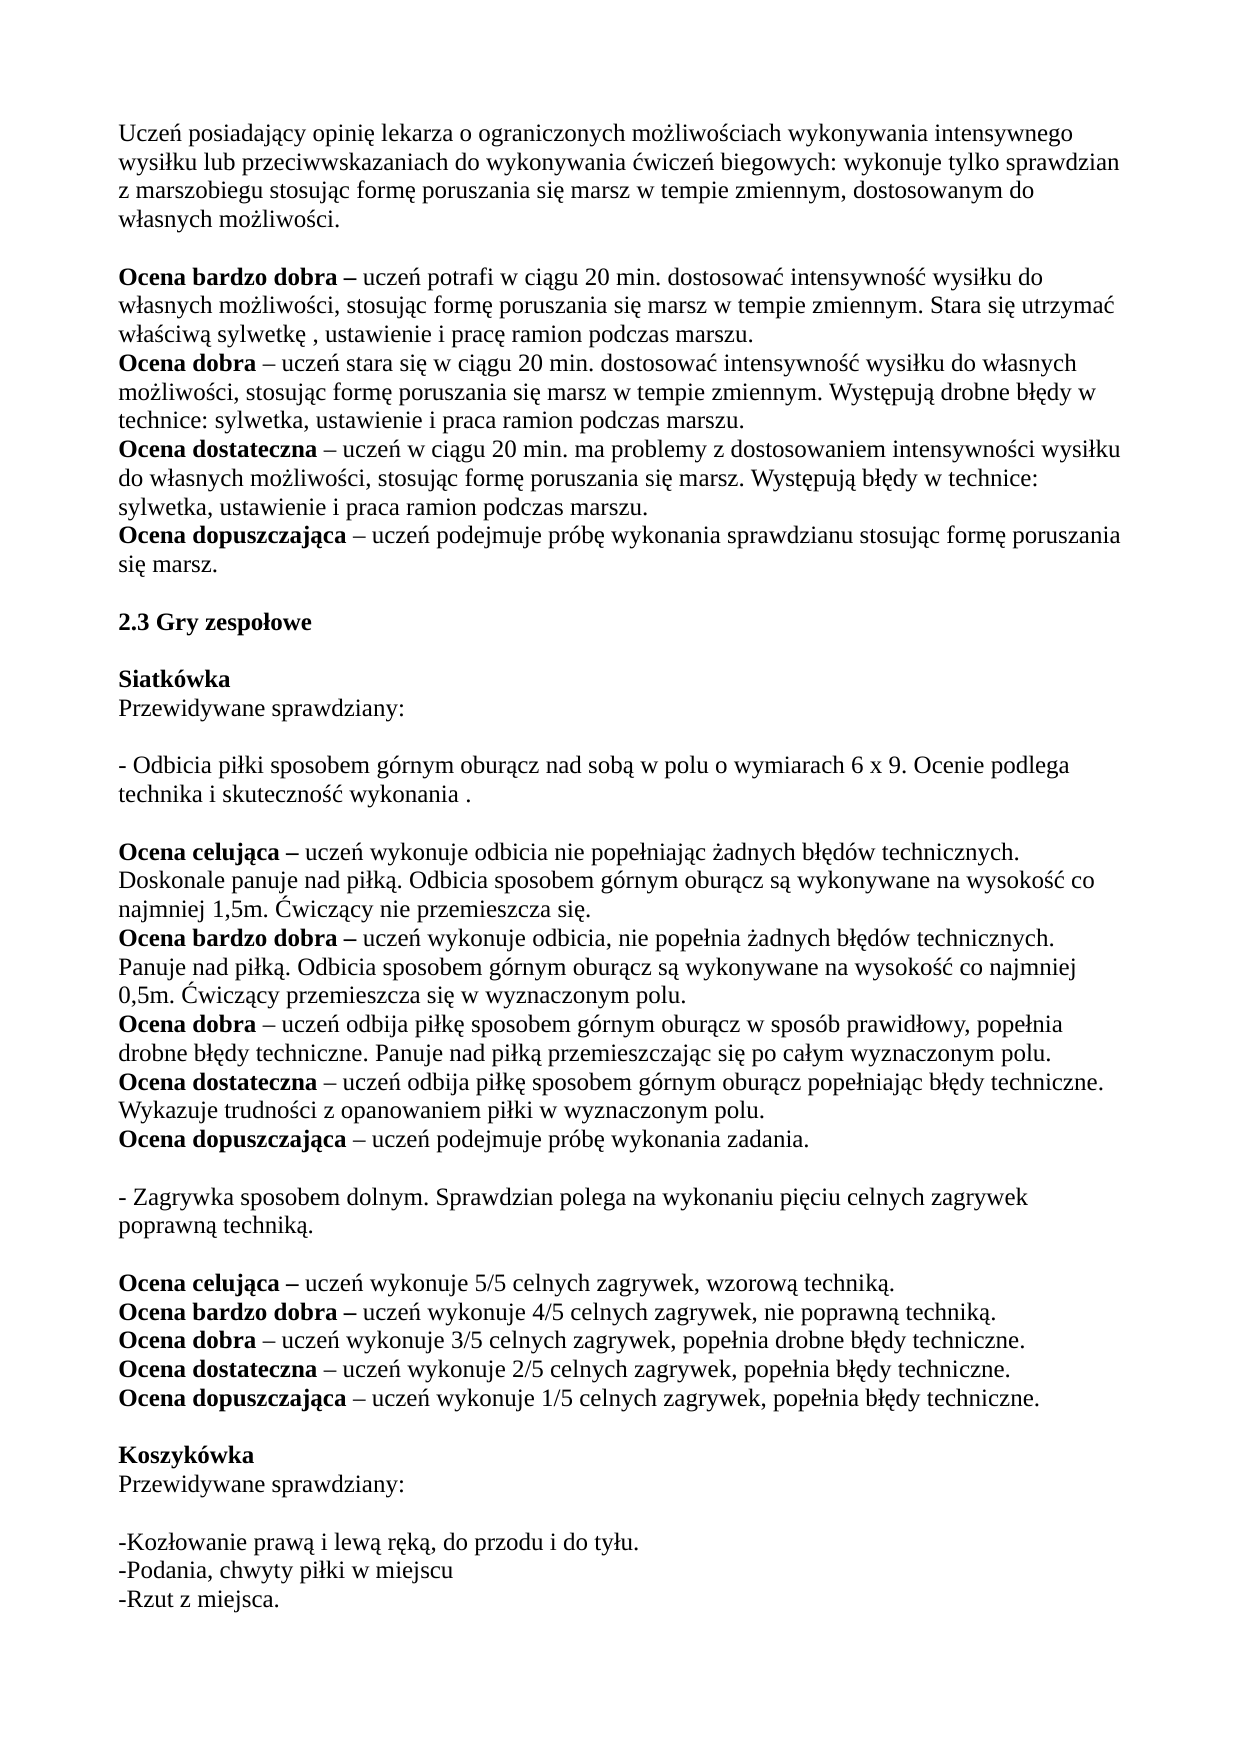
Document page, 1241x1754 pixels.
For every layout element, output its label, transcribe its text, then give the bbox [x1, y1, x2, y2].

list -Podania, chwyty piłki w miejscu [118, 1556, 1122, 1584]
text Uczeń posiadający opinię lekarza o ograniczonych możliwościach wykonywania intensywnego wysiłku lub przeciwwskazaniach do wykonywania ćwiczeń biegowych: wykonuje tylko sprawdzian z marszobiegu stosując formę poruszania się marsz w tempie zmiennym, dostosowanym do własnych możliwości. [118, 118, 1122, 233]
text Ocena dopuszczająca – uczeń wykonuje 1/5 celnych zagrywek, popełnia błędy techniczne. [118, 1383, 1122, 1412]
text Ocena dostateczna – uczeń wykonuje 2/5 celnych zagrywek, popełnia błędy techniczne. [118, 1354, 1122, 1383]
list - Zagrywka sposobem dolnym. Sprawdzian polega na wykonaniu pięciu celnych zagrywek poprawną techniką. [118, 1182, 1122, 1239]
text Koszykówka [118, 1441, 1122, 1469]
text Ocena dopuszczająca – uczeń podejmuje próbę wykonania zadania. [118, 1124, 1122, 1153]
text Ocena dopuszczająca – uczeń podejmuje próbę wykonania sprawdzianu stosując formę poruszania się marsz. [118, 521, 1122, 578]
list -Kozłowanie prawą i lewą ręką, do przodu i do tyłu. [118, 1498, 1122, 1556]
text Siatkówka [118, 636, 1122, 693]
text Ocena bardzo dobra – uczeń wykonuje 4/5 celnych zagrywek, nie poprawną techniką. [118, 1297, 1122, 1326]
text Ocena bardzo dobra – uczeń potrafi w ciągu 20 min. dostosować intensywność wysiłku do własnych możliwości, stosując formę poruszania się marsz w tempie zmiennym. Stara się utrzymać właściwą sylwetkę , ustawienie i pracę ramion podczas marszu. [118, 262, 1122, 348]
list -Rzut z miejsca. [118, 1584, 1122, 1613]
text Ocena dobra – uczeń wykonuje 3/5 celnych zagrywek, popełnia drobne błędy techniczne. [118, 1326, 1122, 1354]
list - Odbicia piłki sposobem górnym oburącz nad sobą w polu o wymiarach 6 x 9. Ocenie podlega technika i skuteczność wykonania . [118, 722, 1122, 808]
text Ocena dobra – uczeń stara się w ciągu 20 min. dostosować intensywność wysiłku do własnych możliwości, stosując formę poruszania się marsz w tempie zmiennym. Występują drobne błędy w technice: sylwetka, ustawienie i praca ramion podczas marszu. [118, 348, 1122, 434]
text 2.3 Gry zespołowe [118, 607, 1122, 636]
text Ocena celująca – uczeń wykonuje 5/5 celnych zagrywek, wzorową techniką. [118, 1239, 1122, 1297]
text Ocena dobra – uczeń odbija piłkę sposobem górnym oburącz w sposób prawidłowy, popełnia drobne błędy techniczne. Panuje nad piłką przemieszczając się po całym wyznaczonym polu. [118, 1009, 1122, 1067]
text Ocena bardzo dobra – uczeń wykonuje odbicia, nie popełnia żadnych błędów technicznych. Panuje nad piłką. Odbicia sposobem górnym oburącz są wykonywane na wysokość co najmniej 0,5m. Ćwiczący przemieszcza się w wyznaczonym polu. [118, 923, 1122, 1009]
text Przewidywane sprawdziany: [118, 1469, 1122, 1498]
text Ocena dostateczna – uczeń w ciągu 20 min. ma problemy z dostosowaniem intensywności wysiłku do własnych możliwości, stosując formę poruszania się marsz. Występują błędy w technice: sylwetka, ustawienie i praca ramion podczas marszu. [118, 434, 1122, 521]
text Ocena dostateczna – uczeń odbija piłkę sposobem górnym oburącz popełniając błędy techniczne. Wykazuje trudności z opanowaniem piłki w wyznaczonym polu. [118, 1067, 1122, 1124]
text Ocena celująca – uczeń wykonuje odbicia nie popełniając żadnych błędów technicznych. Doskonale panuje nad piłką. Odbicia sposobem górnym oburącz są wykonywane na wysokość co najmniej 1,5m. Ćwiczący nie przemieszcza się. [118, 837, 1122, 923]
text Przewidywane sprawdziany: [118, 693, 1122, 722]
